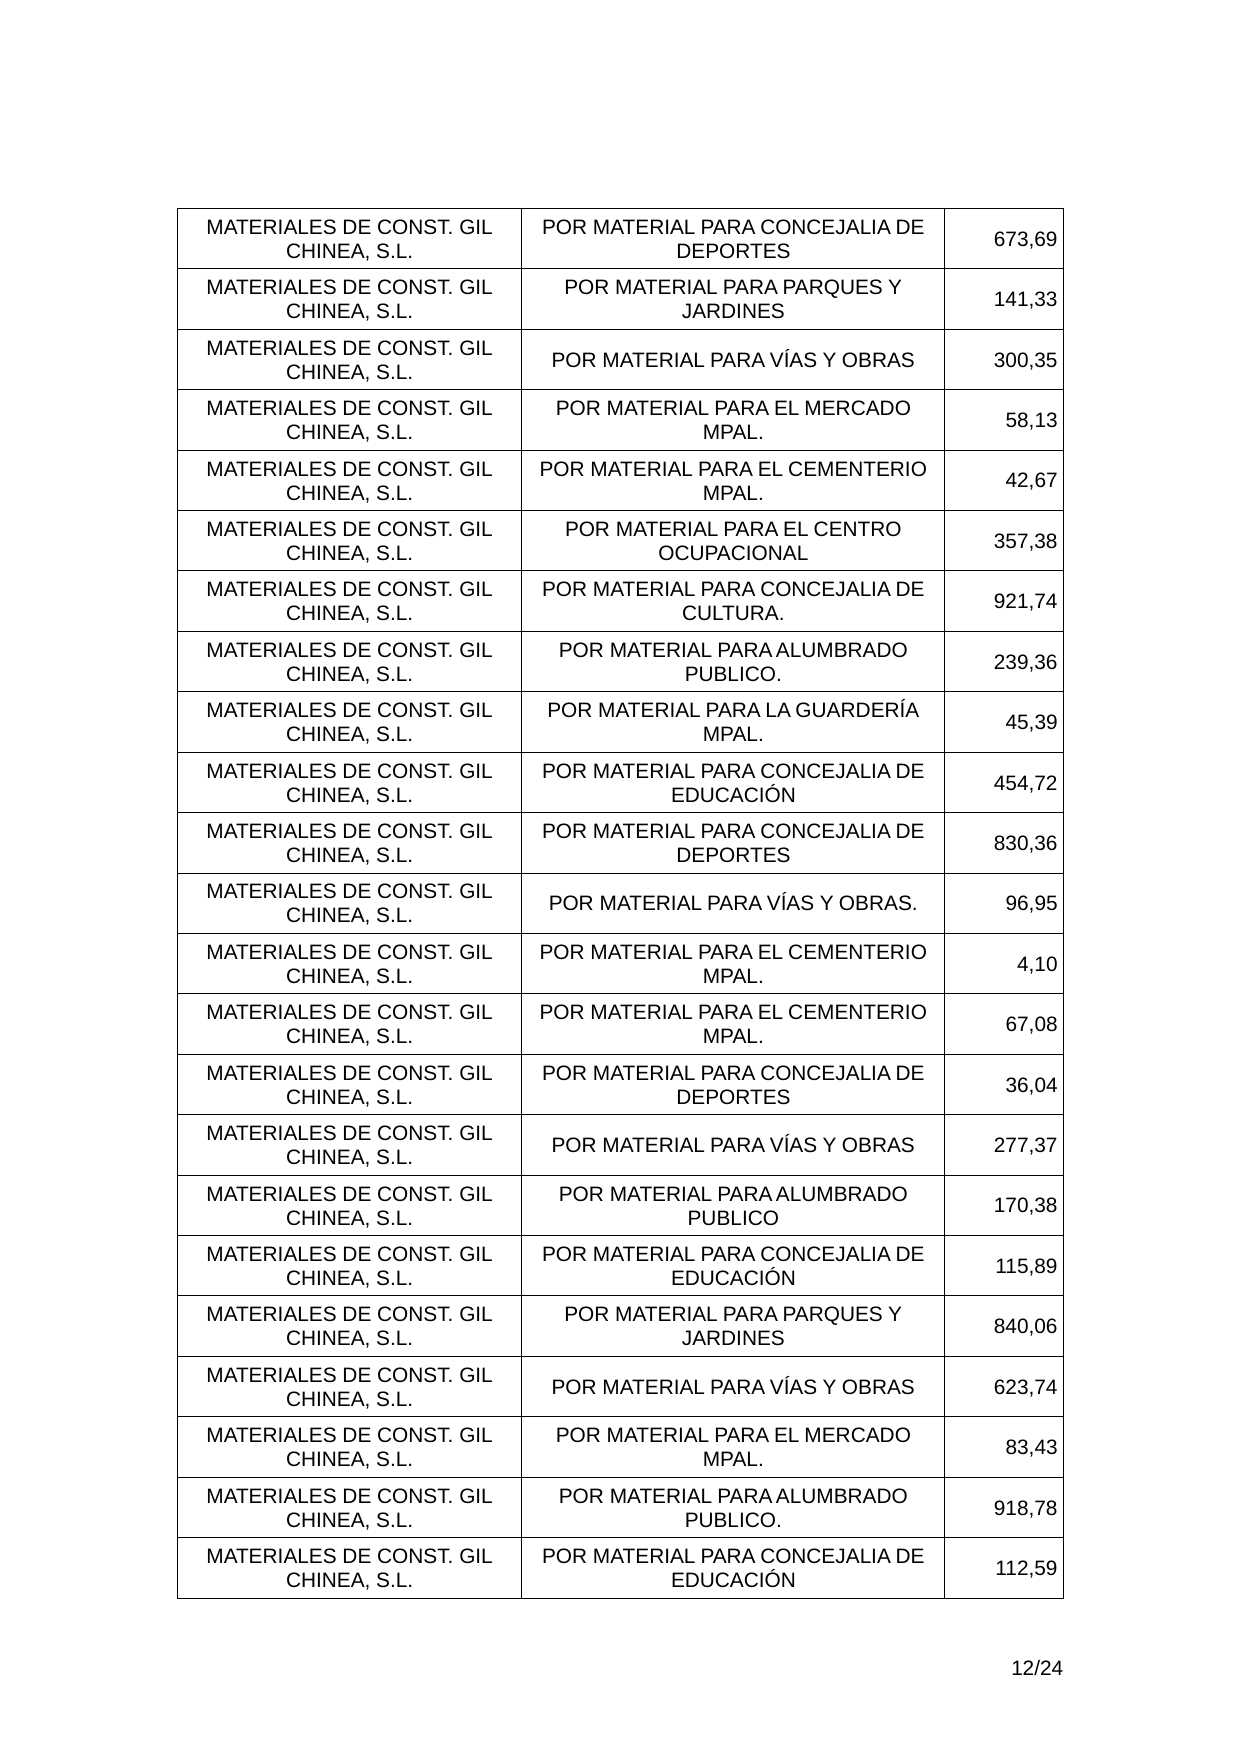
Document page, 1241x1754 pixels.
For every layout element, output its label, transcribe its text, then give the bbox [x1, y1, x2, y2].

table_cell MATERIALES DE CONST. GIL CHINEA, S.L. [178, 1538, 521, 1597]
table_cell 58,13 [945, 390, 1063, 449]
table_cell MATERIALES DE CONST. GIL CHINEA, S.L. [178, 632, 521, 691]
table_cell 239,36 [945, 632, 1063, 691]
table_cell POR MATERIAL PARA ALUMBRADO PUBLICO [522, 1176, 944, 1235]
table_cell MATERIALES DE CONST. GIL CHINEA, S.L. [178, 874, 521, 933]
table_cell 45,39 [945, 692, 1063, 752]
table_cell MATERIALES DE CONST. GIL CHINEA, S.L. [178, 1296, 521, 1356]
table_cell MATERIALES DE CONST. GIL CHINEA, S.L. [178, 390, 521, 449]
table_cell 454,72 [945, 753, 1063, 812]
table_cell MATERIALES DE CONST. GIL CHINEA, S.L. [178, 813, 521, 872]
table_cell MATERIALES DE CONST. GIL CHINEA, S.L. [178, 571, 521, 631]
table_cell POR MATERIAL PARA EL CENTRO OCUPACIONAL [522, 511, 944, 570]
table_cell 300,35 [945, 330, 1063, 389]
table_cell POR MATERIAL PARA CONCEJALIA DE DEPORTES [522, 813, 944, 872]
table_cell MATERIALES DE CONST. GIL CHINEA, S.L. [178, 1417, 521, 1477]
table_cell POR MATERIAL PARA EL CEMENTERIO MPAL. [522, 451, 944, 510]
table_cell POR MATERIAL PARA VÍAS Y OBRAS. [522, 874, 944, 933]
table_cell 42,67 [945, 451, 1063, 510]
table_cell MATERIALES DE CONST. GIL CHINEA, S.L. [178, 451, 521, 510]
table_cell POR MATERIAL PARA EL MERCADO MPAL. [522, 390, 944, 449]
table_cell POR MATERIAL PARA EL CEMENTERIO MPAL. [522, 934, 944, 993]
table_cell MATERIALES DE CONST. GIL CHINEA, S.L. [178, 753, 521, 812]
table_cell MATERIALES DE CONST. GIL CHINEA, S.L. [178, 1055, 521, 1114]
table_cell 141,33 [945, 269, 1063, 329]
table_cell POR MATERIAL PARA CONCEJALIA DE EDUCACIÓN [522, 1236, 944, 1295]
table_cell POR MATERIAL PARA CONCEJALIA DE EDUCACIÓN [522, 1538, 944, 1597]
table_cell MATERIALES DE CONST. GIL CHINEA, S.L. [178, 934, 521, 993]
table_cell MATERIALES DE CONST. GIL CHINEA, S.L. [178, 330, 521, 389]
table_cell 115,89 [945, 1236, 1063, 1295]
table_cell POR MATERIAL PARA CONCEJALIA DE DEPORTES [522, 1055, 944, 1114]
table_cell 112,59 [945, 1538, 1063, 1597]
table_cell MATERIALES DE CONST. GIL CHINEA, S.L. [178, 1115, 521, 1174]
table_cell MATERIALES DE CONST. GIL CHINEA, S.L. [178, 1236, 521, 1295]
table_cell MATERIALES DE CONST. GIL CHINEA, S.L. [178, 1357, 521, 1416]
table_cell POR MATERIAL PARA VÍAS Y OBRAS [522, 1357, 944, 1416]
table_cell 623,74 [945, 1357, 1063, 1416]
table_cell POR MATERIAL PARA VÍAS Y OBRAS [522, 1115, 944, 1174]
table_cell 673,69 [945, 209, 1063, 268]
table_cell POR MATERIAL PARA ALUMBRADO PUBLICO. [522, 1478, 944, 1537]
table_cell 830,36 [945, 813, 1063, 872]
table_cell POR MATERIAL PARA EL CEMENTERIO MPAL. [522, 994, 944, 1054]
table_cell POR MATERIAL PARA ALUMBRADO PUBLICO. [522, 632, 944, 691]
table_cell 357,38 [945, 511, 1063, 570]
table_cell 67,08 [945, 994, 1063, 1054]
table_cell POR MATERIAL PARA EL MERCADO MPAL. [522, 1417, 944, 1477]
table_cell MATERIALES DE CONST. GIL CHINEA, S.L. [178, 209, 521, 268]
table_cell 170,38 [945, 1176, 1063, 1235]
table_cell 96,95 [945, 874, 1063, 933]
table_cell MATERIALES DE CONST. GIL CHINEA, S.L. [178, 511, 521, 570]
table_cell 918,78 [945, 1478, 1063, 1537]
table_cell 921,74 [945, 571, 1063, 631]
table_cell POR MATERIAL PARA PARQUES Y JARDINES [522, 1296, 944, 1356]
table_cell 83,43 [945, 1417, 1063, 1477]
table_cell MATERIALES DE CONST. GIL CHINEA, S.L. [178, 692, 521, 752]
table_cell 36,04 [945, 1055, 1063, 1114]
table_cell 840,06 [945, 1296, 1063, 1356]
table_cell POR MATERIAL PARA PARQUES Y JARDINES [522, 269, 944, 329]
table_cell POR MATERIAL PARA CONCEJALIA DE DEPORTES [522, 209, 944, 268]
table_cell MATERIALES DE CONST. GIL CHINEA, S.L. [178, 269, 521, 329]
table_cell 277,37 [945, 1115, 1063, 1174]
table_cell POR MATERIAL PARA LA GUARDERÍA MPAL. [522, 692, 944, 752]
table_cell MATERIALES DE CONST. GIL CHINEA, S.L. [178, 1478, 521, 1537]
table_cell POR MATERIAL PARA VÍAS Y OBRAS [522, 330, 944, 389]
table_cell MATERIALES DE CONST. GIL CHINEA, S.L. [178, 994, 521, 1054]
table_cell POR MATERIAL PARA CONCEJALIA DE EDUCACIÓN [522, 753, 944, 812]
table_cell 4,10 [945, 934, 1063, 993]
table_cell POR MATERIAL PARA CONCEJALIA DE CULTURA. [522, 571, 944, 631]
table_cell MATERIALES DE CONST. GIL CHINEA, S.L. [178, 1176, 521, 1235]
